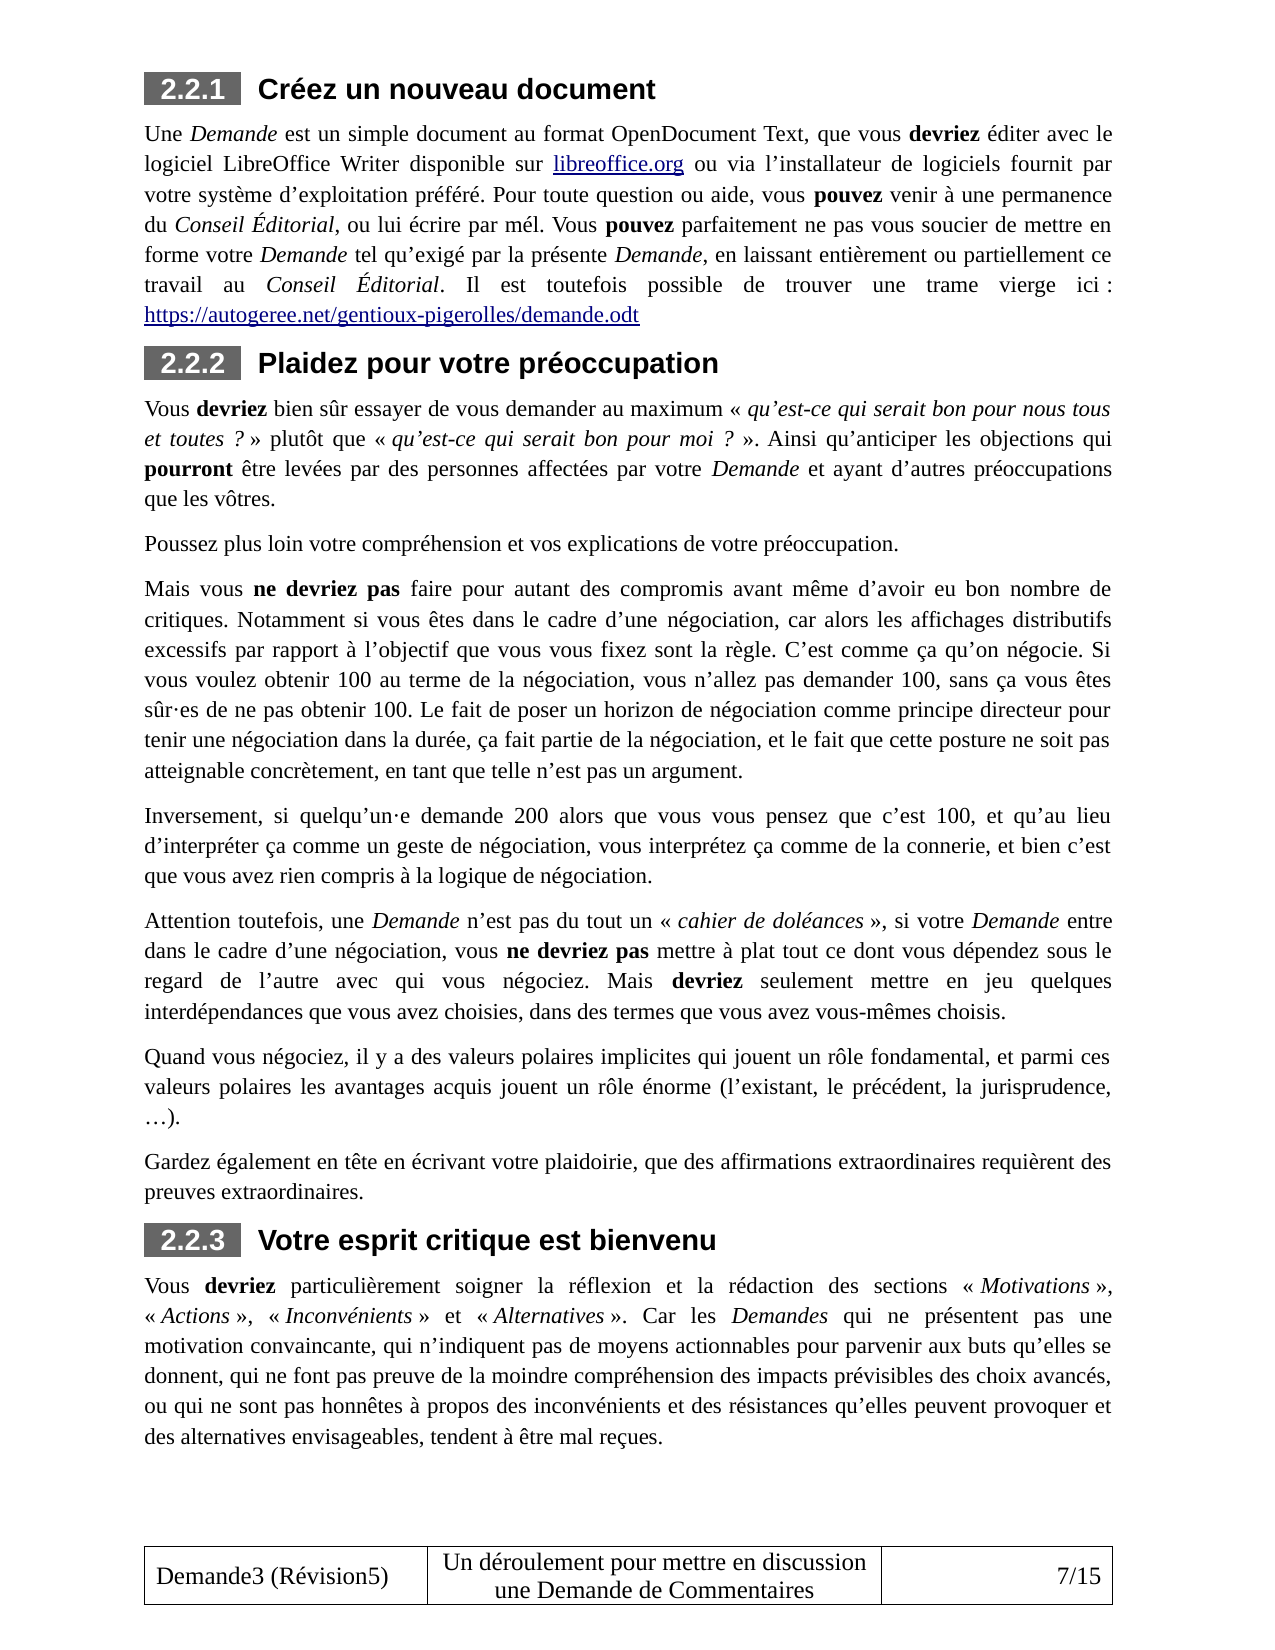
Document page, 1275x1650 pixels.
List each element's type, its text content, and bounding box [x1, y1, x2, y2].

text Inversement, si quelqu’un·e demande 200 alors que vous vous pensez que c’est 100, et qu’au lieu d’interpréter ça comme un geste de négociation, vous interprétez ça comme de la connerie, et bien c’est que vous avez rien compris à la logique de négociation. [144, 802, 1113, 888]
text Poussez plus loin votre compréhension et vos explications de votre préoccupation. [144, 530, 1113, 557]
text Quand vous négociez, il y a des valeurs polaires implicites qui jouent un rôle fondamental, et parmi ces valeurs polaires les avantages acquis jouent un rôle énorme (l’existant, le précédent, la jurisprudence, …). [144, 1043, 1113, 1129]
text Vous devriez particulièrement soigner la réflexion et la rédaction des sections « Motivations », « Actions », « Inconvénients » et « Alternatives ». Car les Demandes qui ne présentent pas une motivation convaincante, qui n’indiquent pas de moyens actionnables pour parvenir aux buts qu’elles se donnent, qui ne font pas preuve de la moindre compréhension des impacts prévisibles des choix avancés, ou qui ne sont pas honnêtes à propos des inconvénients et des résistances qu’elles peuvent provoquer et des alternatives envisageables, tendent à être mal reçues. [144, 1272, 1113, 1449]
text Une Demande est un simple document au format OpenDocument Text, que vous devriez éditer avec le logiciel LibreOffice Writer disponible sur libreoffice.org ou via l’installateur de logiciels fournit par votre système d’exploitation préféré. Pour toute question ou aide, vous pouvez venir à une permanence du Conseil Éditorial, ou lui écrire par mél. Vous pouvez parfaitement ne pas vous soucier de mettre en forme votre Demande tel qu’exigé par la présente Demande, en laissant entièrement ou partiellement ce travail au Conseil Éditorial. Il est toutefois possible de trouver une trame vierge ici : https://autogeree.net/gentioux-pigerolles/demande.odt [144, 120, 1113, 328]
subtitle Créez un nouveau document [241, 72, 1113, 105]
subtitle Plaidez pour votre préoccupation [241, 346, 1113, 380]
text Vous devriez bien sûr essayer de vous demander au maximum « qu’est-ce qui serait bon pour nous tous et toutes ? » plutôt que « qu’est-ce qui serait bon pour moi ? ». Ainsi qu’anticiper les objections qui pourront être levées par des personnes affectées par votre Demande et ayant d’autres préoccupations que les vôtres. [144, 395, 1113, 512]
subtitle Votre esprit critique est bienvenu [241, 1223, 1113, 1257]
text Gardez également en tête en écrivant votre plaidoirie, que des affirmations extraordinaires requièrent des preuves extraordinaires. [144, 1148, 1113, 1205]
text Attention toutefois, une Demande n’est pas du tout un « cahier de doléances », si votre Demande entre dans le cadre d’une négociation, vous ne devriez pas mettre à plat tout ce dont vous dépendez sous le regard de l’autre avec qui vous négociez. Mais devriez seulement mettre en jeu quelques interdépendances que vous avez choisies, dans des termes que vous avez vous-mêmes choisis. [144, 907, 1113, 1024]
text Mais vous ne devriez pas faire pour autant des compromis avant même d’avoir eu bon nombre de critiques. Notamment si vous êtes dans le cadre d’une négociation, car alors les affichages distributifs excessifs par rapport à l’objectif que vous vous fixez sont la règle. C’est comme ça qu’on négocie. Si vous voulez obtenir 100 au terme de la négociation, vous n’allez pas demander 100, sans ça vous êtes sûr·es de ne pas obtenir 100. Le fait de poser un horizon de négociation comme principe directeur pour tenir une négociation dans la durée, ça fait partie de la négociation, et le fait que cette posture ne soit pas atteignable concrètement, en tant que telle n’est pas un argument. [144, 575, 1113, 783]
